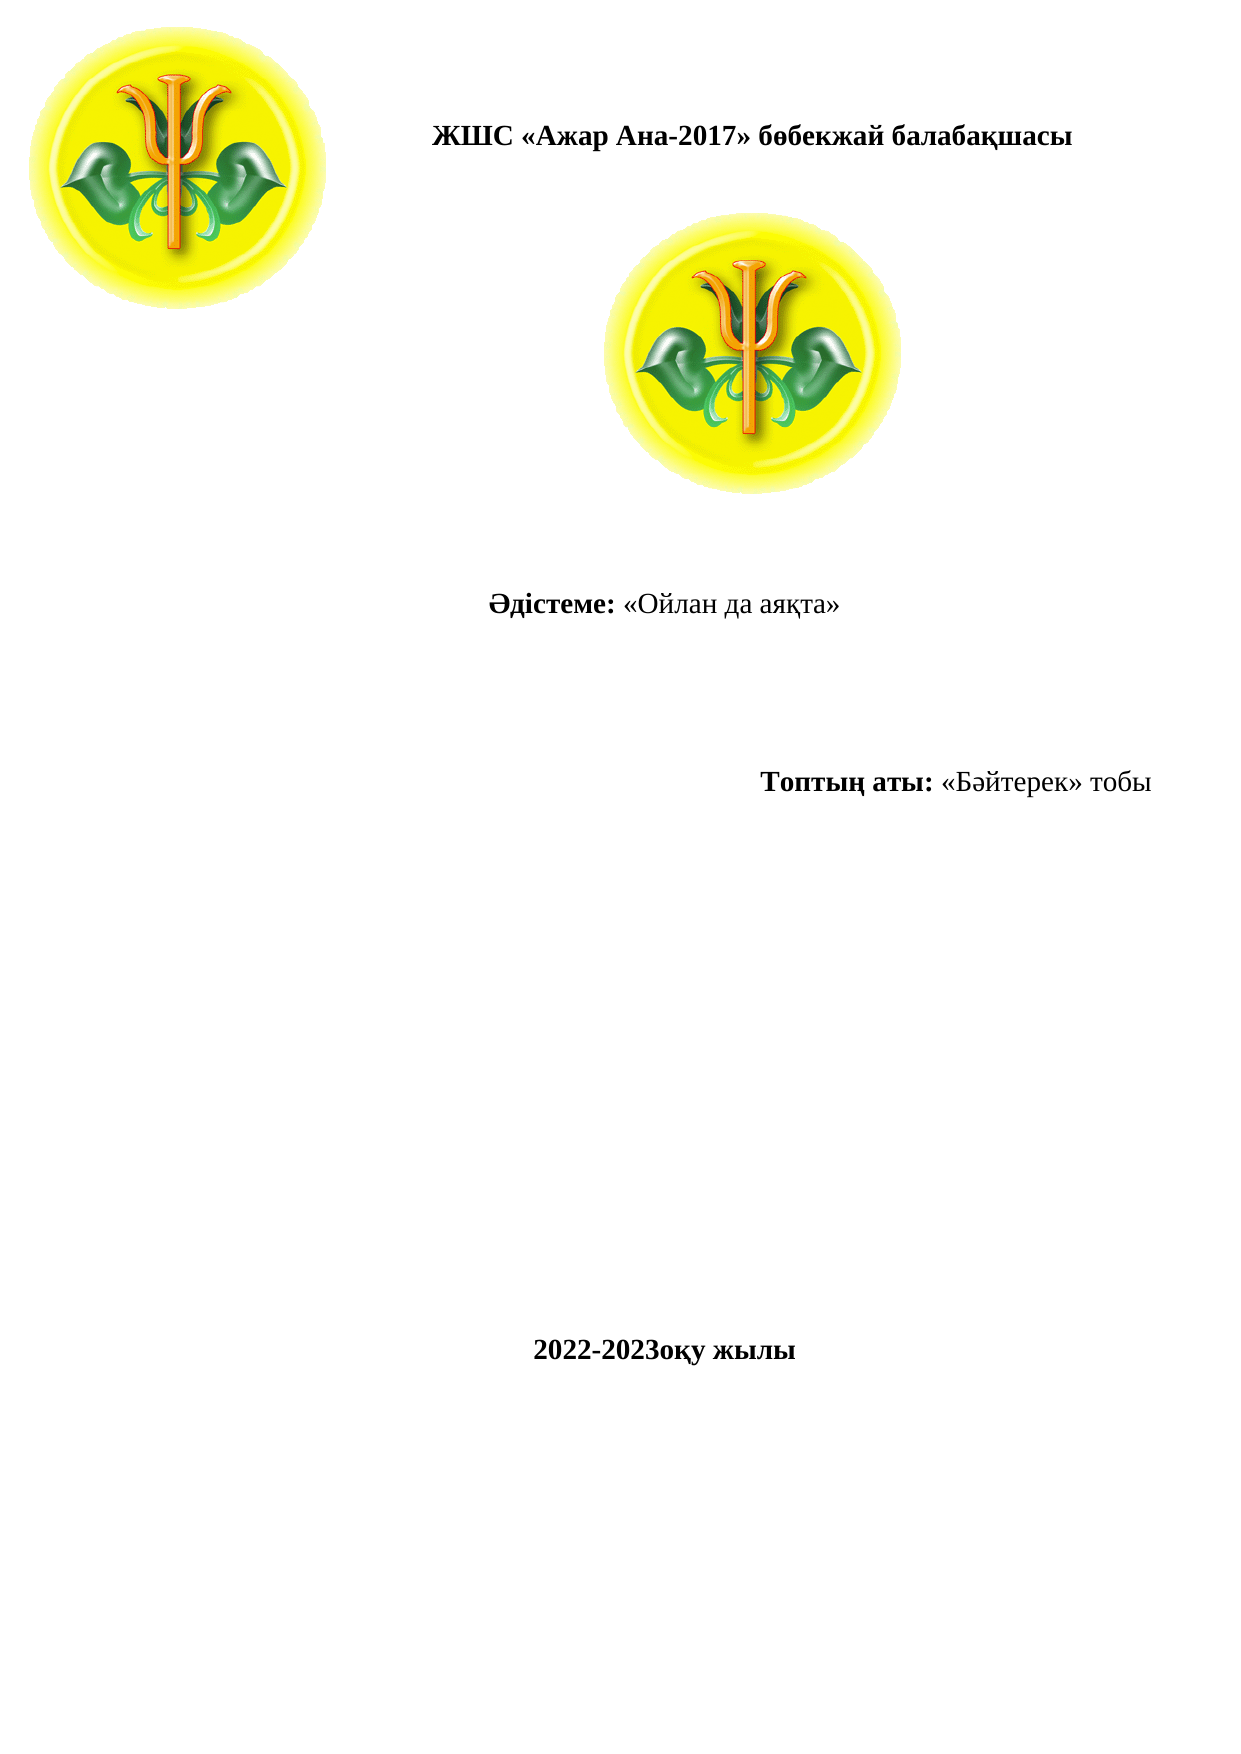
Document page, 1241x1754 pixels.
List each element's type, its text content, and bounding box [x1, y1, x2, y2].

text Әдістеме: «Ойлан да аяқта» [177, 586, 1152, 619]
picture [0, 0, 353, 334]
text ЖШС «Ажар Ана-2017» бөбекжай балабақшасы [353, 118, 1152, 152]
text Топтың аты: «Бәйтерек» тобы [177, 764, 1152, 798]
text 2022-2023оқу жылы [177, 1332, 1152, 1366]
picture [575, 185, 929, 519]
